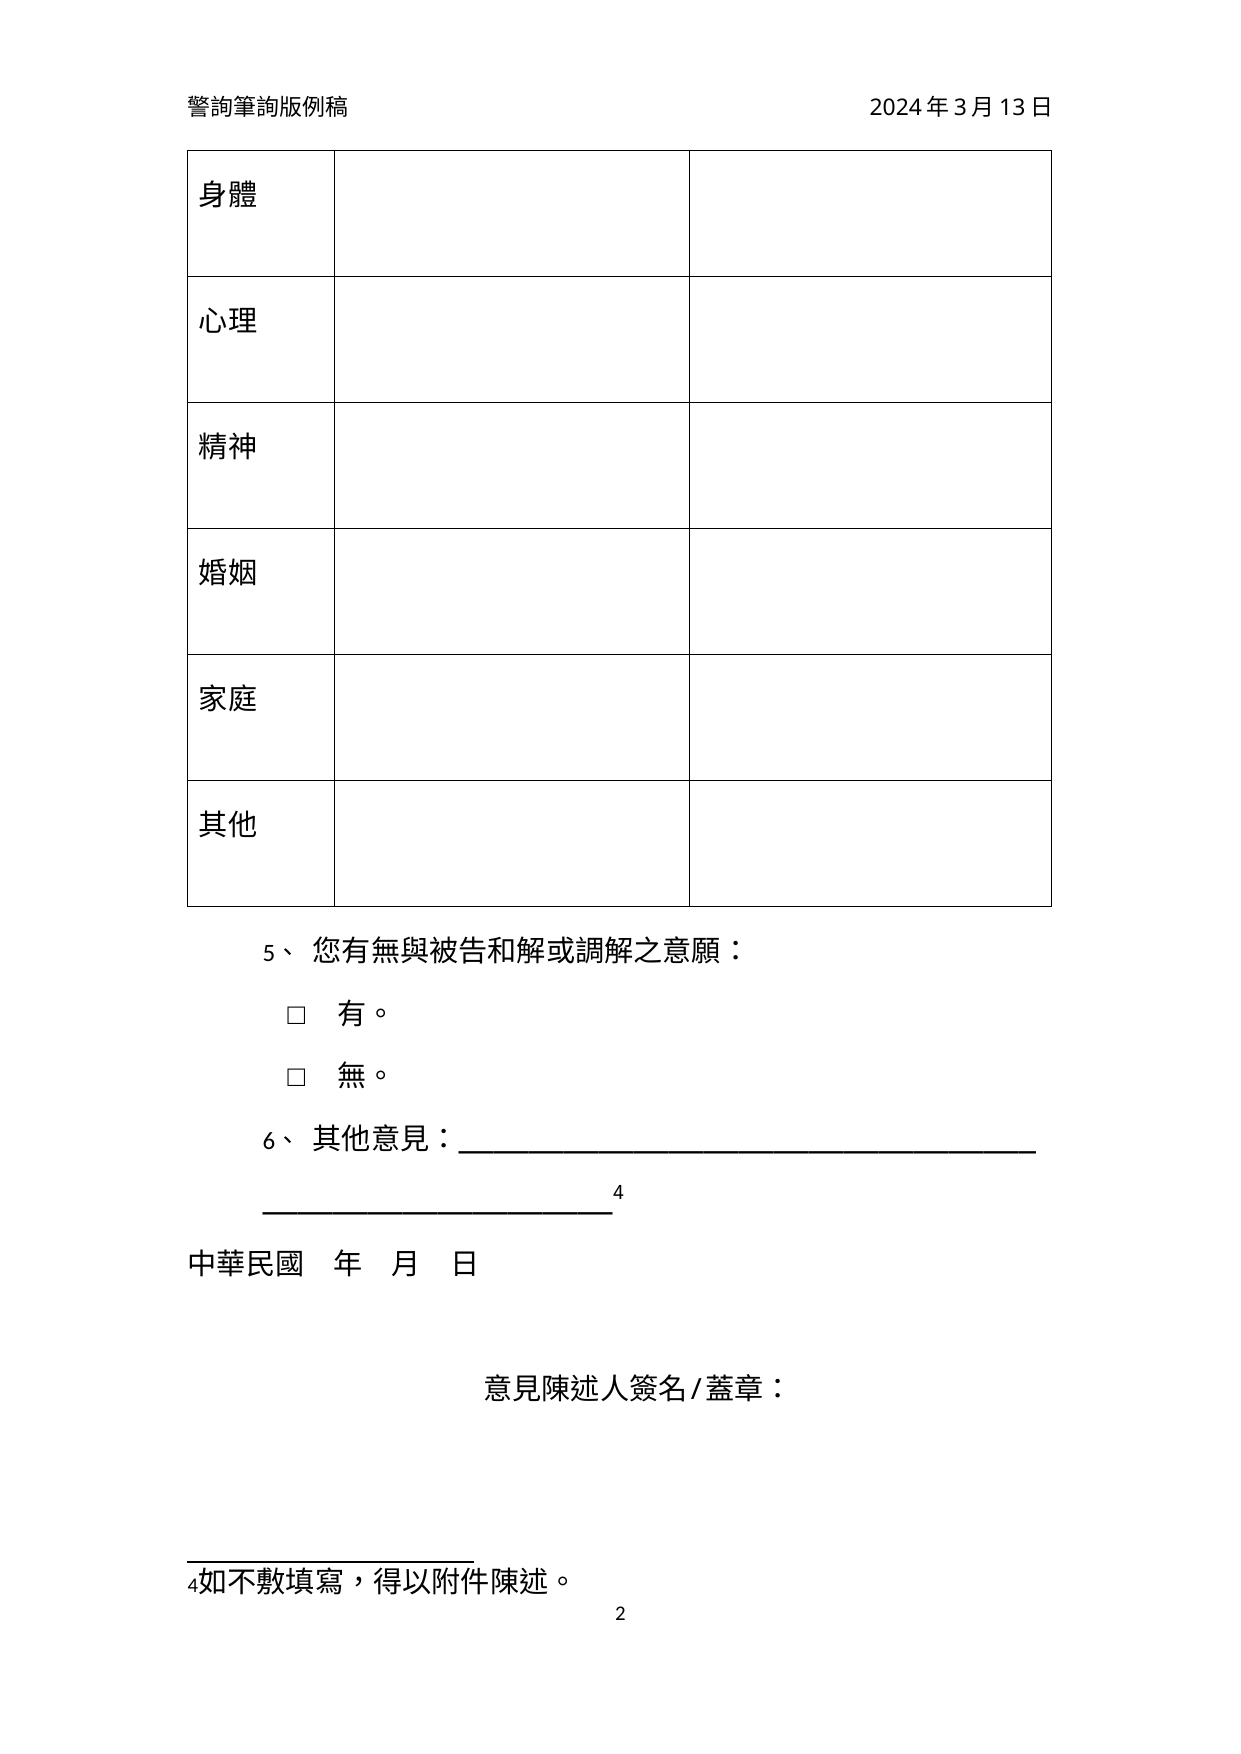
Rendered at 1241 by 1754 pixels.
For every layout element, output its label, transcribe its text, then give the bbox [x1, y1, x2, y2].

table_cell 心理 [188, 277, 334, 402]
table_cell [335, 529, 689, 654]
table_cell [690, 655, 1051, 780]
table_cell 其他 [188, 781, 334, 906]
table_cell 身體 [188, 151, 334, 276]
table_cell [335, 151, 689, 276]
list 其他意見：_____________________________________________________ [262, 1095, 1053, 1220]
table_cell 精神 [188, 403, 334, 528]
list 如不敷填寫，得以附件陳述。 [187, 1562, 1053, 1600]
table_cell [690, 151, 1051, 276]
list 有。 [287, 970, 1053, 1032]
table_cell 家庭 [188, 655, 334, 780]
table_cell [690, 529, 1051, 654]
list 無。 [287, 1032, 1053, 1095]
table_cell 婚姻 [188, 529, 334, 654]
text 中華民國 年 月 日 [187, 1220, 1053, 1282]
table_cell [690, 403, 1051, 528]
table_cell [335, 781, 689, 906]
table_cell [335, 403, 689, 528]
table_cell [335, 277, 689, 402]
table_cell [335, 655, 689, 780]
list 您有無與被告和解或調解之意願： [262, 907, 1053, 970]
text 意見陳述人簽名/蓋章： [187, 1345, 1053, 1407]
table_cell [690, 781, 1051, 906]
table_cell [690, 277, 1051, 402]
